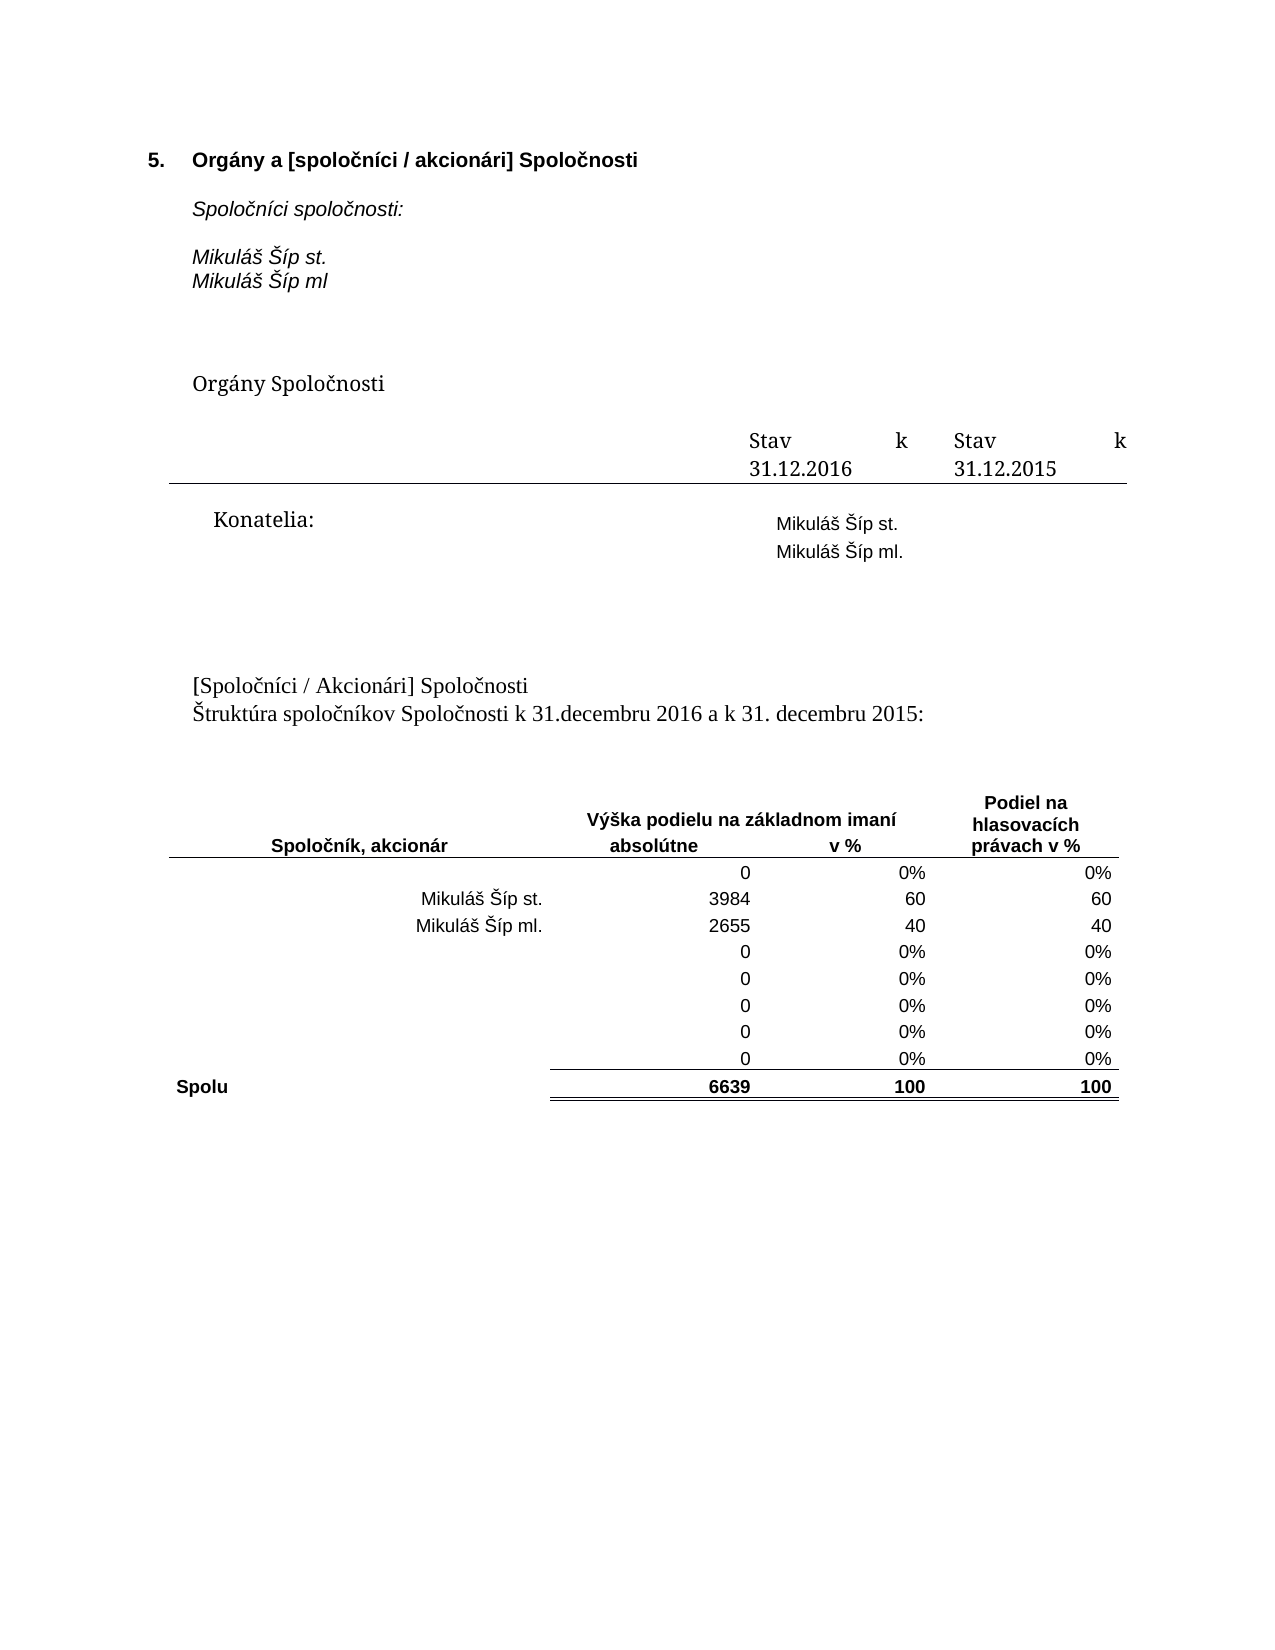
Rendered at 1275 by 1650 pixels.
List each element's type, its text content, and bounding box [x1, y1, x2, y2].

text [Spoločníci / Akcionári] Spoločnosti [192, 672, 1127, 700]
table_cell 0% [758, 936, 933, 963]
table_cell [705, 562, 909, 591]
table_cell 0 [550, 1043, 758, 1069]
text Spoločníci spoločnosti: [148, 197, 1127, 221]
table_header Spoločník, akcionár [169, 750, 550, 857]
table_cell Mikuláš Šíp st. [705, 505, 909, 534]
table_cell [169, 858, 550, 883]
table_header Podiel na hlasovacích právach v % [933, 750, 1119, 857]
text Štruktúra spoločníkov Spoločnosti k 31.decembru 2016 a k 31. decembru 2015: [192, 700, 1127, 726]
table_cell [169, 989, 550, 1016]
subtitle Orgány a [spoločníci / akcionári] Spoločnosti [148, 148, 1127, 172]
table_cell [909, 562, 1127, 591]
table_cell [909, 591, 1127, 619]
text Mikuláš Šíp ml [148, 268, 1127, 292]
table_cell [169, 591, 704, 619]
table_cell 60 [758, 883, 933, 910]
table_header Výška podielu na základnom imaní [550, 750, 933, 830]
table_cell Konatelia: [169, 505, 704, 534]
text Mikuláš Šíp st. [148, 244, 1127, 268]
table_cell [705, 484, 909, 505]
table_cell 100 [758, 1070, 933, 1097]
table_header Stav k 31.12.2015 [909, 426, 1127, 483]
table_cell 0% [933, 858, 1119, 883]
table_cell [169, 963, 550, 989]
table_cell Spolu [169, 1069, 550, 1097]
table_cell 0 [550, 1016, 758, 1042]
table_cell [169, 936, 550, 963]
table_cell 0 [550, 858, 758, 883]
table_cell [169, 562, 704, 591]
table_cell 100 [933, 1070, 1119, 1097]
table_cell [705, 591, 909, 619]
table_cell 0% [758, 1016, 933, 1042]
table_cell 0% [933, 989, 1119, 1016]
table_cell 0% [933, 1043, 1119, 1069]
table_header [169, 426, 704, 483]
table_cell [909, 619, 1127, 648]
table_cell 0% [933, 936, 1119, 963]
table_cell [169, 484, 704, 505]
table_cell [909, 534, 1127, 562]
table_cell 0 [550, 989, 758, 1016]
table_cell 0% [933, 1016, 1119, 1042]
table_cell [909, 484, 1127, 505]
table_cell [169, 619, 704, 648]
table_cell 40 [758, 910, 933, 936]
table_cell 0% [758, 1043, 933, 1069]
table_cell [169, 534, 704, 562]
table_cell 6639 [550, 1070, 758, 1097]
table_cell Mikuláš Šíp ml. [705, 534, 909, 562]
table_cell 0 [550, 963, 758, 989]
table_cell [169, 1043, 550, 1069]
table_cell 0% [758, 989, 933, 1016]
table_cell 3984 [550, 883, 758, 910]
table_cell [169, 1016, 550, 1042]
table_cell [705, 619, 909, 648]
table_cell Mikuláš Šíp st. [169, 883, 550, 910]
table_cell 40 [933, 910, 1119, 936]
text Orgány Spoločnosti [192, 369, 1127, 397]
table_cell 2655 [550, 910, 758, 936]
table_header Stav k 31.12.2016 [705, 426, 909, 483]
table_cell 0 [550, 936, 758, 963]
table_cell 0% [758, 858, 933, 883]
table_cell 0% [933, 963, 1119, 989]
table_cell v % [758, 830, 933, 857]
table_cell Mikuláš Šíp ml. [169, 910, 550, 936]
table_cell [909, 505, 1127, 534]
table_cell 0% [758, 963, 933, 989]
table_cell 60 [933, 883, 1119, 910]
table_cell absolútne [550, 830, 758, 857]
